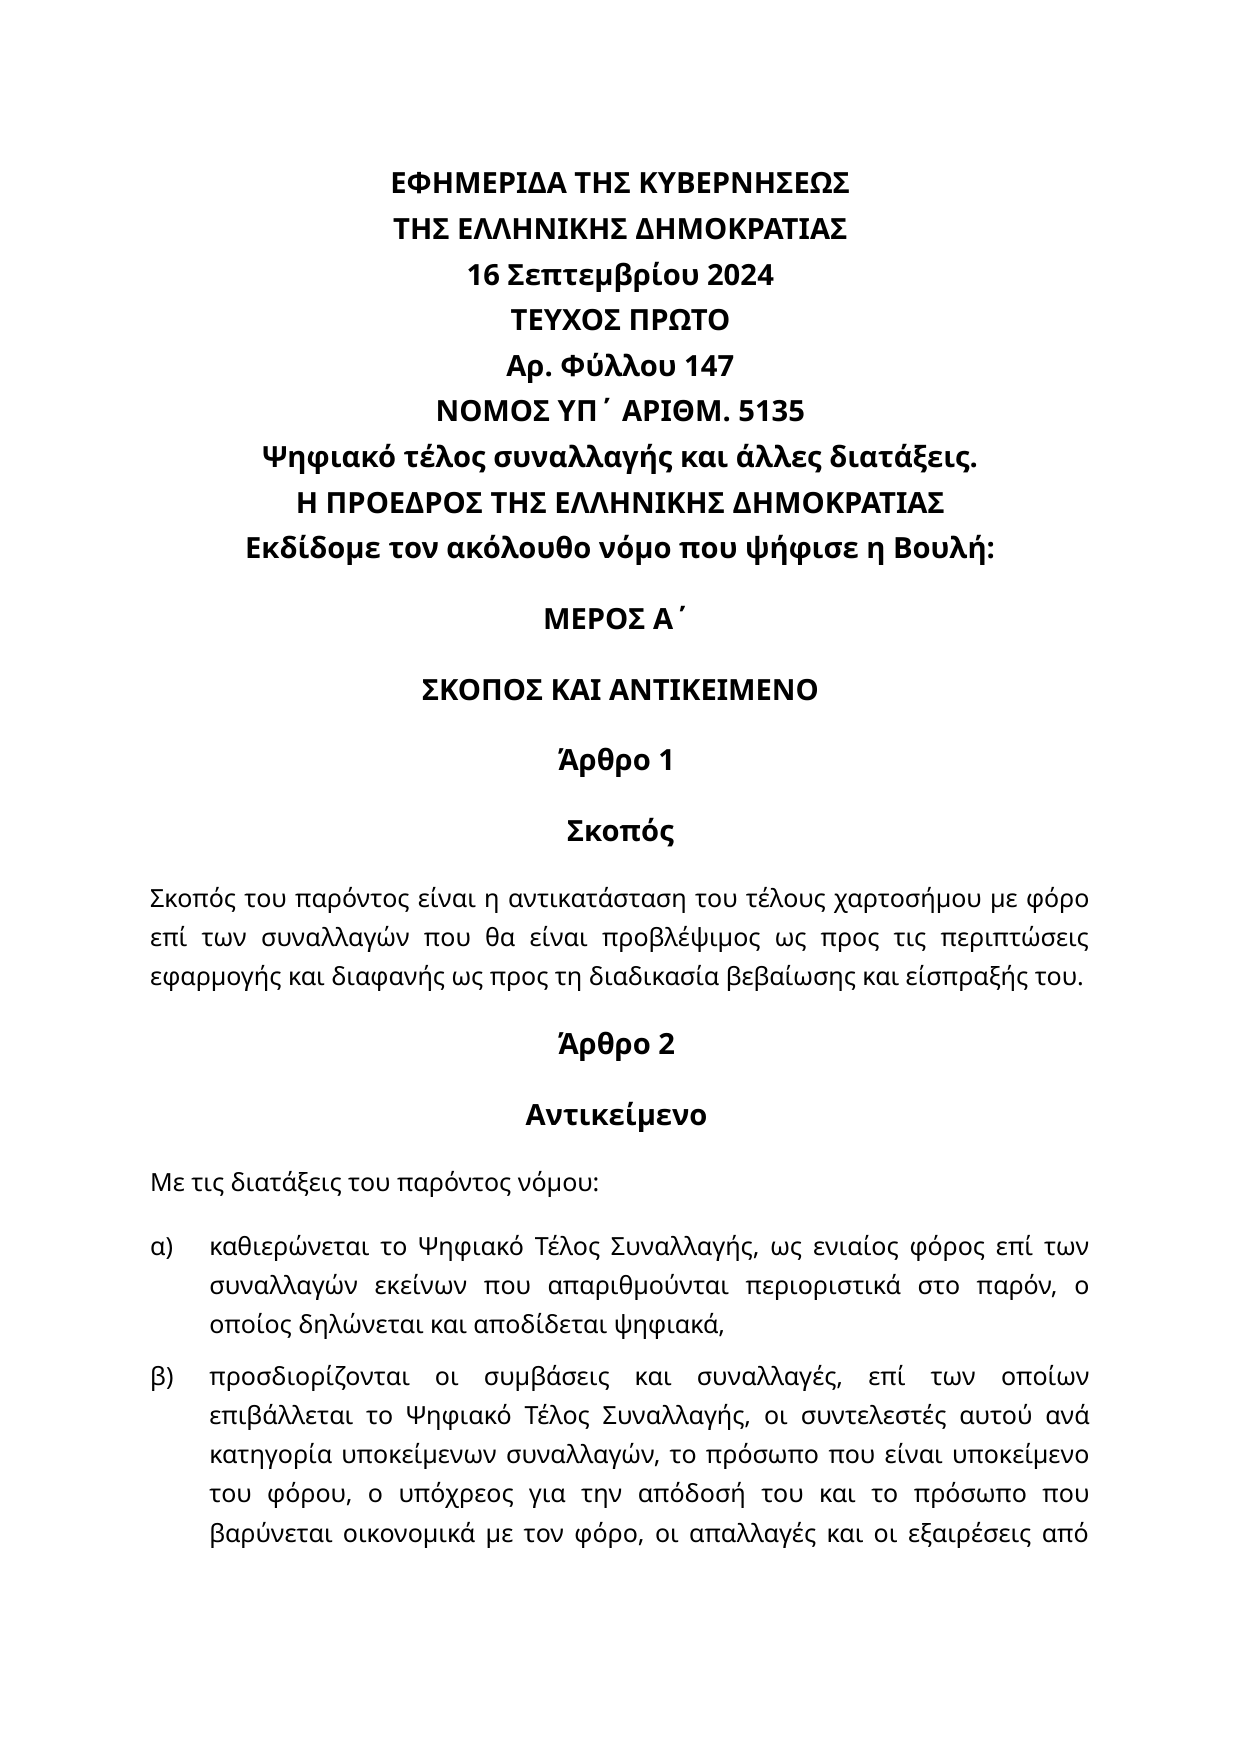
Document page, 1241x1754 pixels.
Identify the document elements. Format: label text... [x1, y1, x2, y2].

subtitle Άρθρο 2 [150, 1023, 1090, 1063]
subtitle ΜΕΡΟΣ Α΄ [150, 598, 1090, 638]
subtitle ΣΚΟΠΟΣ ΚΑΙ ΑΝΤΙΚΕΙΜΕΝΟ [150, 669, 1090, 708]
text Σκοπός του παρόντος είναι η αντικατάσταση του τέλους χαρτοσήμου με φόρο επί των συναλλαγών που θα είναι προβλέψιμος ως προς τις περιπτώσεις εφαρμογής και διαφανής ως προς τη διαδικασία βεβαίωσης και είσπραξής του. [150, 881, 1090, 993]
list α) καθιερώνεται το Ψηφιακό Τέλος Συναλλαγής, ως ενιαίος φόρος επί των συναλλαγών εκείνων που απαριθμούνται περιοριστικά στο παρόν, ο οποίος δηλώνεται και αποδίδεται ψηφιακά, [150, 1228, 1090, 1341]
subtitle Αντικείμενο [150, 1094, 1090, 1133]
text Με τις διατάξεις του παρόντος νόμου: [150, 1164, 1090, 1198]
text ΕΦΗΜΕΡΙΔΑ ΤΗΣ ΚΥΒΕΡΝΗΣΕΩΣ ΤΗΣ ΕΛΛΗΝΙΚΗΣ ΔΗΜΟΚΡΑΤΙΑΣ 16 Σεπτεμβρίου 2024 ΤΕΥΧΟΣ ΠΡΩΤΟ Αρ. Φύλλου 147 ΝΟΜΟΣ ΥΠ΄ ΑΡΙΘΜ. 5135 Ψηφιακό τέλος συναλλαγής και άλλες διατάξεις. Η ΠΡΟΕΔΡΟΣ ΤΗΣ ΕΛΛΗΝΙΚΗΣ ΔΗΜΟΚΡΑΤΙΑΣ Εκδίδομε τον ακόλουθο νόμο που ψήφισε η Βουλή: [150, 162, 1090, 567]
subtitle Σκοπός [150, 810, 1090, 850]
subtitle Άρθρο 1 [150, 739, 1090, 779]
list β) προσδιορίζονται οι συμβάσεις και συναλλαγές, επί των οποίων επιβάλλεται το Ψηφιακό Τέλος Συναλλαγής, οι συντελεστές αυτού ανά κατηγορία υποκείμενων συναλλαγών, το πρόσωπο που είναι υποκείμενο του φόρου, o υπόχρεος για την απόδοσή του και το πρόσωπο που βαρύνεται οικονομικά με τον φόρο, οι απαλλαγές και οι εξαιρέσεις από [150, 1358, 1090, 1549]
